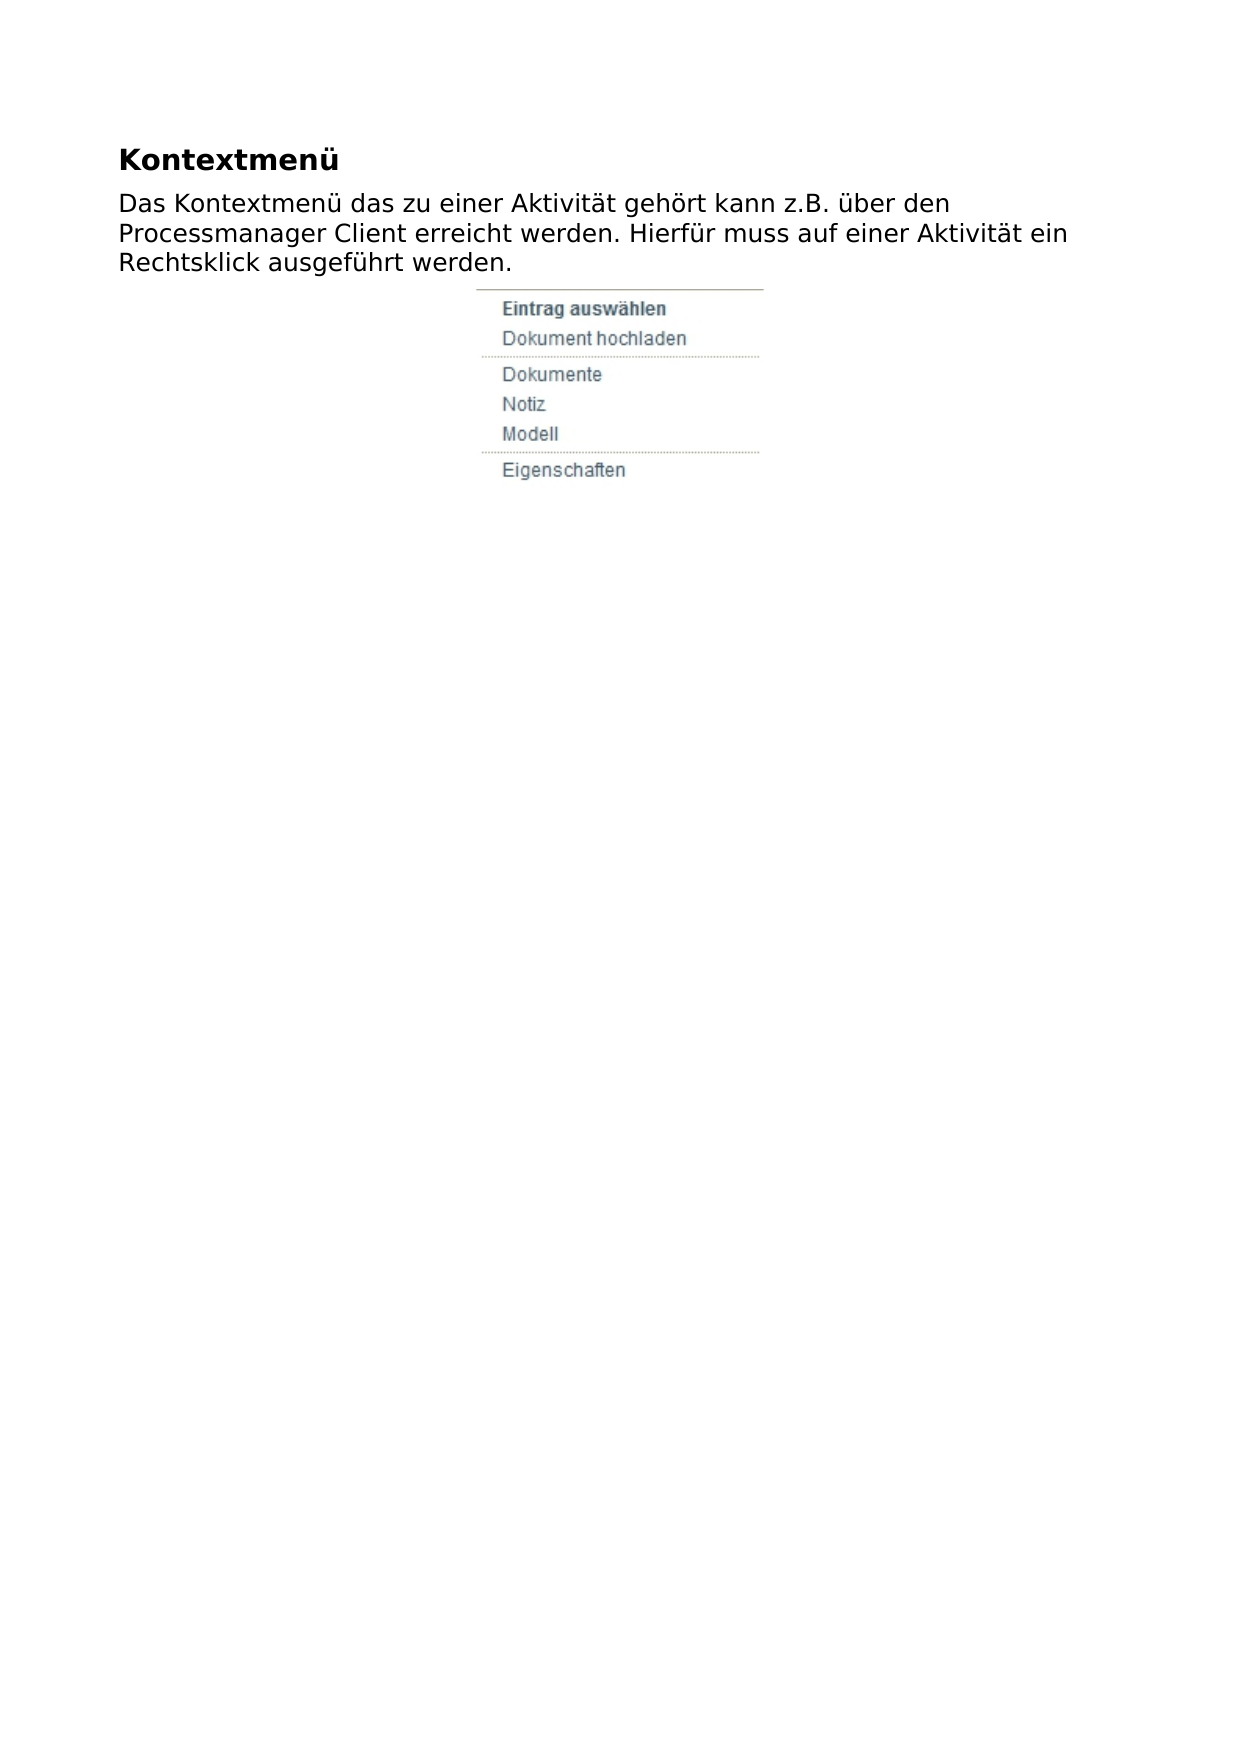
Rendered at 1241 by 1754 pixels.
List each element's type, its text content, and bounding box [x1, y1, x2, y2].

text Das Kontextmenü das zu einer Aktivität gehört kann z.B. über den Processmanager Client erreicht werden. Hierfür muss auf einer Aktivität ein Rechtsklick ausgeführt werden. [118, 189, 1122, 277]
subtitle Kontextmenü [118, 143, 1122, 177]
picture [476, 289, 764, 488]
